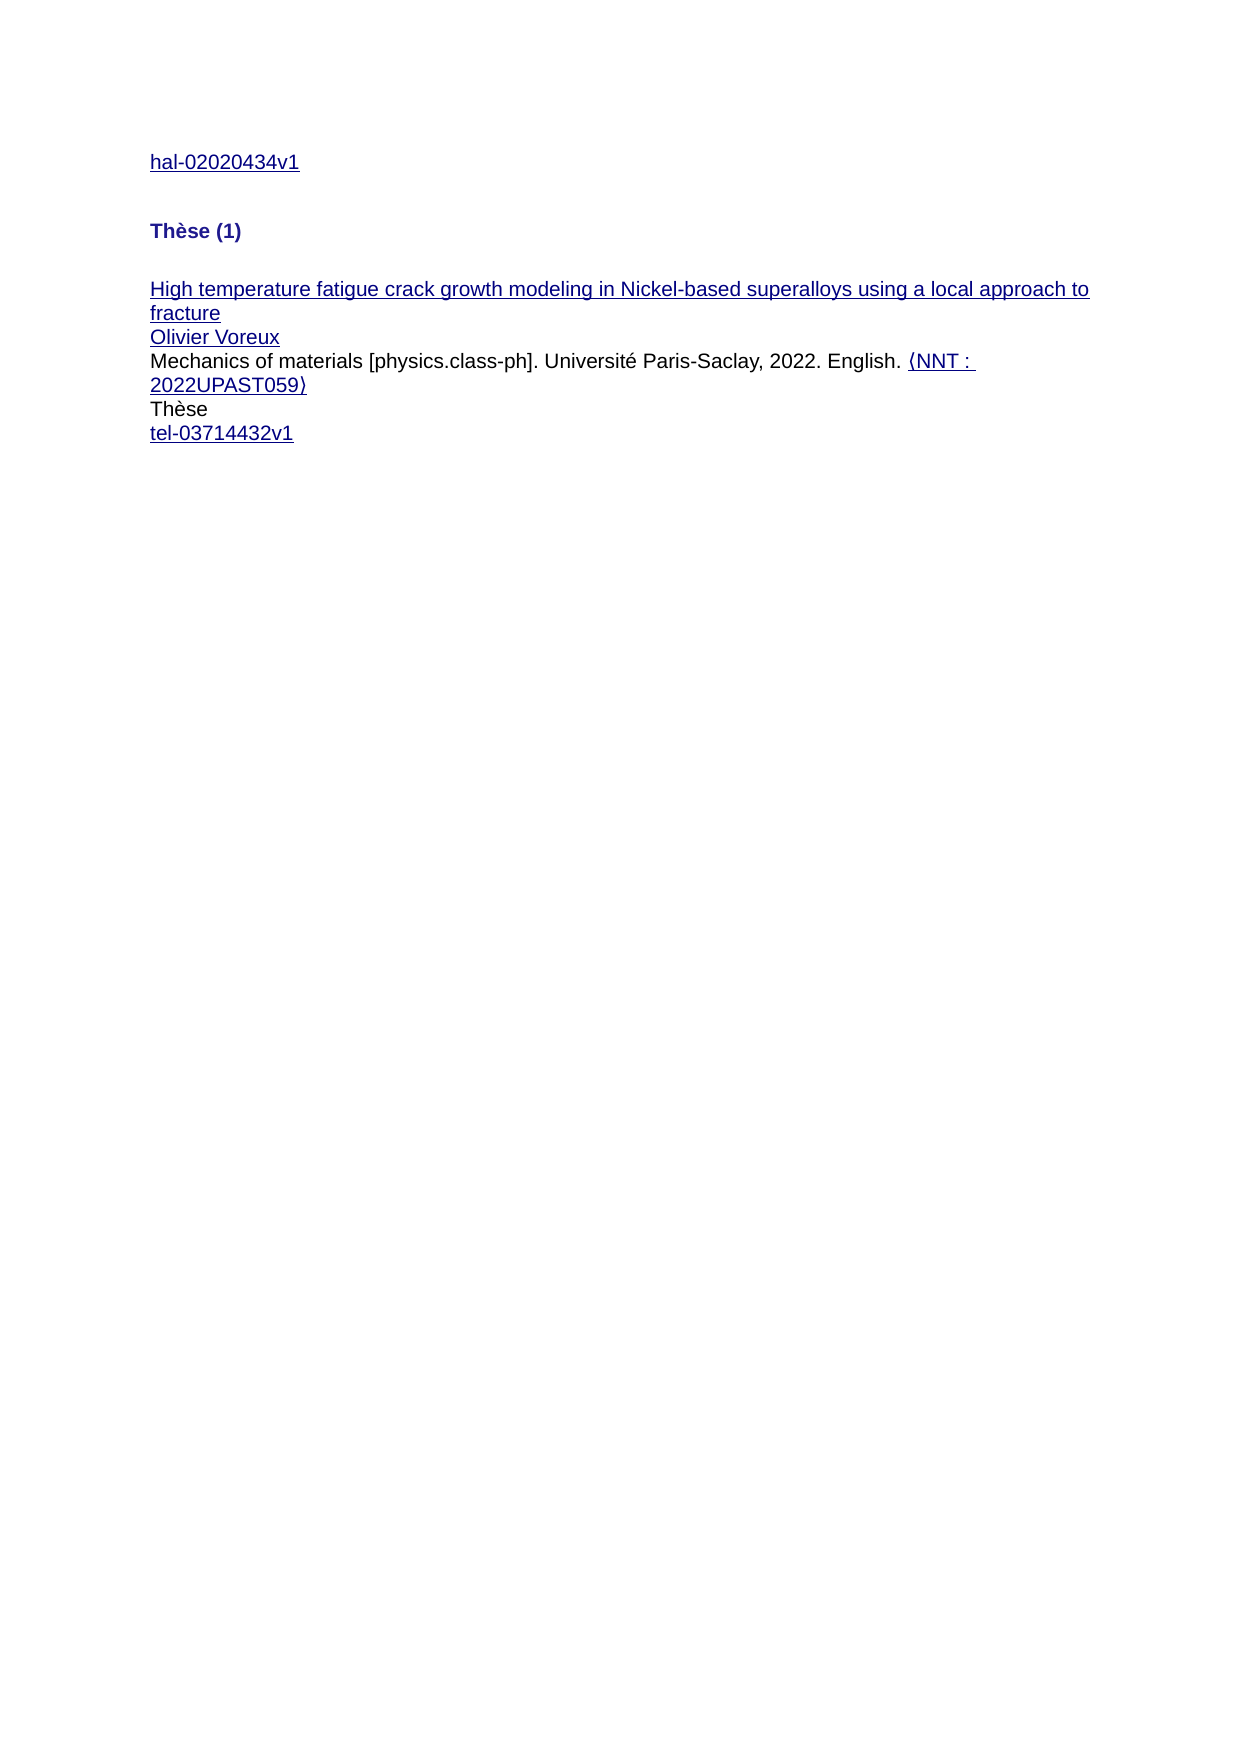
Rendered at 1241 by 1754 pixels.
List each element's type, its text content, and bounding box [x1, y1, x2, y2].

table_header fracture Olivier Voreux Mechanics of materials [physics.class-ph]. Université Paris-Saclay, 2022. English. ⟨NNT : 2022UPAST059⟩ Thèse tel-03714432v1 [150, 299, 1090, 445]
table_header High temperature fatigue crack growth modeling in Nickel-based superalloys using a local approach to [150, 277, 1090, 298]
subtitle Thèse (1) [150, 219, 1090, 243]
table_cell hal-02020434v1 [150, 150, 1090, 174]
